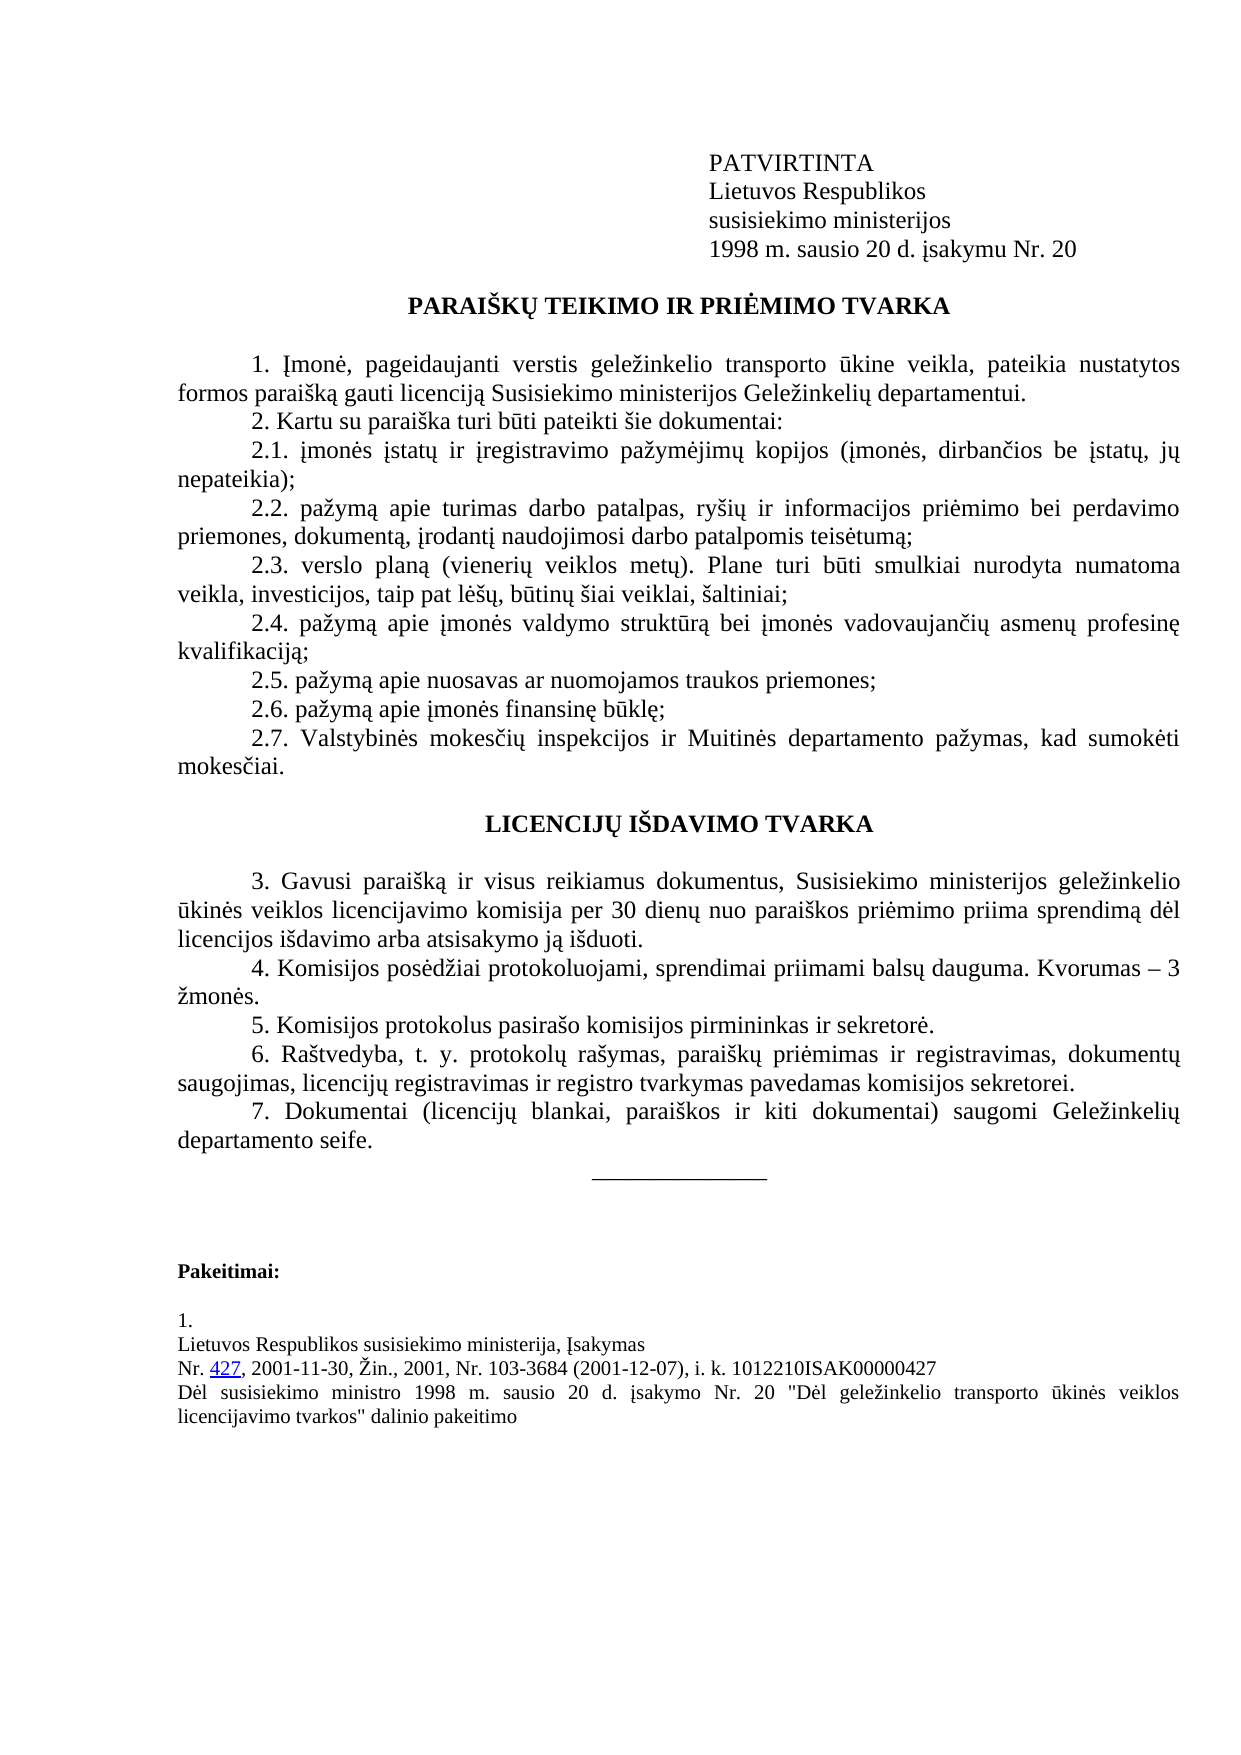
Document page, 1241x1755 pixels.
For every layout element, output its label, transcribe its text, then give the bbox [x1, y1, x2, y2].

text 2. Kartu su paraiška turi būti pateikti šie dokumentai: [177, 406, 1181, 435]
text 2.7. Valstybinės mokesčių inspekcijos ir Muitinės departamento pažymas, kad sumokėti mokesčiai. [177, 723, 1181, 780]
text 5. Komisijos protokolus pasirašo komisijos pirmininkas ir sekretorė. [177, 1010, 1181, 1039]
text ______________ [177, 1154, 1181, 1183]
text Licencijų išdavimo tvarka [177, 809, 1181, 838]
text 2.5. pažymą apie nuosavas ar nuomojamos traukos priemones; [177, 665, 1181, 694]
text 2.2. pažymą apie turimas darbo patalpas, ryšių ir informacijos priėmimo bei perdavimo priemones, dokumentą, įrodantį naudojimosi darbo patalpomis teisėtumą; [177, 493, 1181, 550]
text 2.6. pažymą apie įmonės finansinę būklę; [177, 694, 1181, 723]
text Lietuvos Respublikos [177, 176, 1181, 205]
text Nr. 427, 2001-11-30, Žin., 2001, Nr. 103-3684 (2001-12-07), i. k. 1012210ISAK00000427 [177, 1356, 1181, 1380]
text Dėl susisiekimo ministro 1998 m. sausio 20 d. įsakymo Nr. 20 "Dėl geležinkelio transporto ūkinės veiklos licencijavimo tvarkos" dalinio pakeitimo [177, 1380, 1181, 1428]
text 2.4. pažymą apie įmonės valdymo struktūrą bei įmonės vadovaujančių asmenų profesinę kvalifikaciją; [177, 608, 1181, 665]
text Lietuvos Respublikos susisiekimo ministerija, Įsakymas [177, 1332, 1181, 1356]
text PATVIRTINTA [177, 148, 1181, 176]
text 7. Dokumentai (licencijų blankai, paraiškos ir kiti dokumentai) saugomi Geležinkelių departamento seife. [177, 1096, 1181, 1154]
text 1. [177, 1308, 1181, 1332]
text 6. Raštvedyba, t. y. protokolų rašymas, paraiškų priėmimas ir registravimas, dokumentų saugojimas, licencijų registravimas ir registro tvarkymas pavedamas komisijos sekretorei. [177, 1039, 1181, 1096]
text 3. Gavusi paraišką ir visus reikiamus dokumentus, Susisiekimo ministerijos geležinkelio ūkinės veiklos licencijavimo komisija per 30 dienų nuo paraiškos priėmimo priima sprendimą dėl licencijos išdavimo arba atsisakymo ją išduoti. [177, 866, 1181, 953]
text 4. Komisijos posėdžiai protokoluojami, sprendimai priimami balsų dauguma. Kvorumas – 3 žmonės. [177, 953, 1181, 1010]
text 2.1. įmonės įstatų ir įregistravimo pažymėjimų kopijos (įmonės, dirbančios be įstatų, jų nepateikia); [177, 435, 1181, 493]
text susisiekimo ministerijos [177, 205, 1181, 234]
text Pakeitimai: [177, 1259, 1181, 1283]
text 1998 m. sausio 20 d. įsakymu Nr. 20 [177, 234, 1181, 263]
text Paraiškų teikimo ir priėmimo tvarka [177, 291, 1181, 320]
text 2.3. verslo planą (vienerių veiklos metų). Plane turi būti smulkiai nurodyta numatoma veikla, investicijos, taip pat lėšų, būtinų šiai veiklai, šaltiniai; [177, 550, 1181, 608]
text 1. Įmonė, pageidaujanti verstis geležinkelio transporto ūkine veikla, pateikia nustatytos formos paraišką gauti licenciją Susisiekimo ministerijos Geležinkelių departamentui. [177, 349, 1181, 406]
